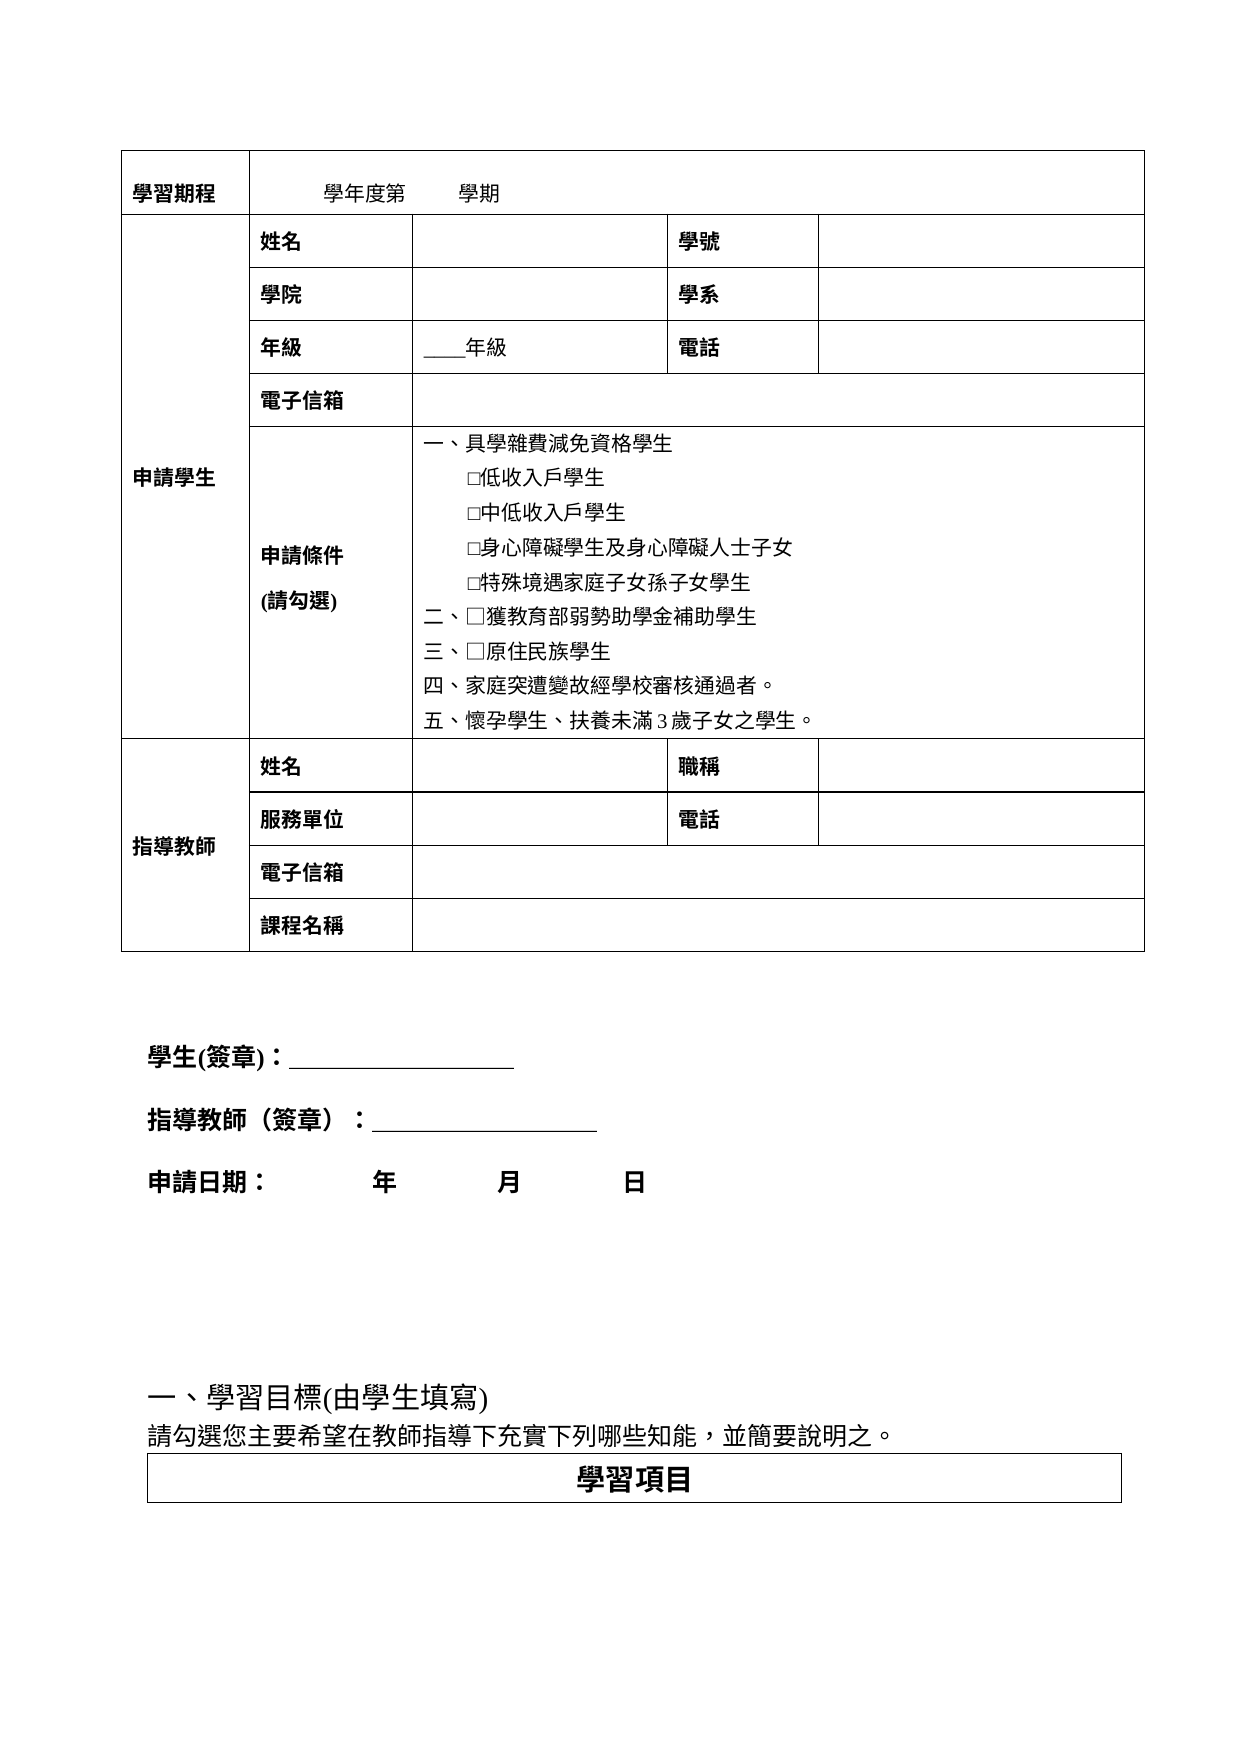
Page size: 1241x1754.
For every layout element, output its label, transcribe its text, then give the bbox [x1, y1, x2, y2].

table_cell 姓名 [250, 739, 412, 791]
table_cell [819, 739, 1144, 791]
table_cell [413, 739, 667, 791]
table_cell [819, 321, 1144, 373]
table_cell 電子信箱 [250, 846, 412, 898]
table_cell [413, 899, 1144, 951]
table_cell 學系 [668, 268, 818, 320]
table_cell 服務單位 [250, 793, 412, 844]
text 指導教師（簽章）：＿＿＿＿＿＿＿＿＿ [148, 1077, 1122, 1139]
table_cell 申請學生 [122, 215, 249, 738]
table_header 學年度第 學期 [250, 151, 1144, 213]
text 學生(簽章)：＿＿＿＿＿＿＿＿＿ [148, 1014, 1122, 1077]
text 請勾選您主要希望在教師指導下充實下列哪些知能，並簡要說明之。 [148, 1417, 1122, 1453]
table_cell 學號 [668, 215, 818, 267]
table_cell 電話 [668, 793, 818, 844]
text 一、學習目標(由學生填寫) [148, 1374, 1122, 1417]
table_cell 一、具學雜費減免資格學生 □低收入戶學生 □中低收入戶學生 □身心障礙學生及身心障礙人士子女 □特殊境遇家庭子女孫子女學生 二、□獲教育部弱勢助學金補助學生 三、□原住民族學生 四、家庭突遭變故經學校審核通過者。 五、懷孕學生、扶養未滿3歲子女之學生。 [413, 427, 1144, 738]
text 申請日期： 年 月 日 [148, 1139, 1122, 1202]
table_header 學習項目 [148, 1454, 1121, 1502]
table_cell 電子信箱 [250, 374, 412, 426]
table_cell [819, 268, 1144, 320]
table_cell 電話 [668, 321, 818, 373]
table_cell [819, 215, 1144, 267]
table_cell 課程名稱 [250, 899, 412, 951]
table_cell [413, 846, 1144, 898]
table_cell [413, 268, 667, 320]
table_cell [413, 374, 1144, 426]
table_cell 學院 [250, 268, 412, 320]
table_cell [413, 215, 667, 267]
table_header 學習期程 [122, 151, 249, 213]
table_cell [819, 793, 1144, 844]
table_cell 申請條件 (請勾選) [250, 427, 412, 738]
table_cell 姓名 [250, 215, 412, 267]
table_cell [413, 793, 667, 844]
table_cell 年級 [250, 321, 412, 373]
table_cell 指導教師 [122, 739, 249, 951]
table_cell ____年級 [413, 321, 667, 373]
table_cell 職稱 [668, 739, 818, 791]
